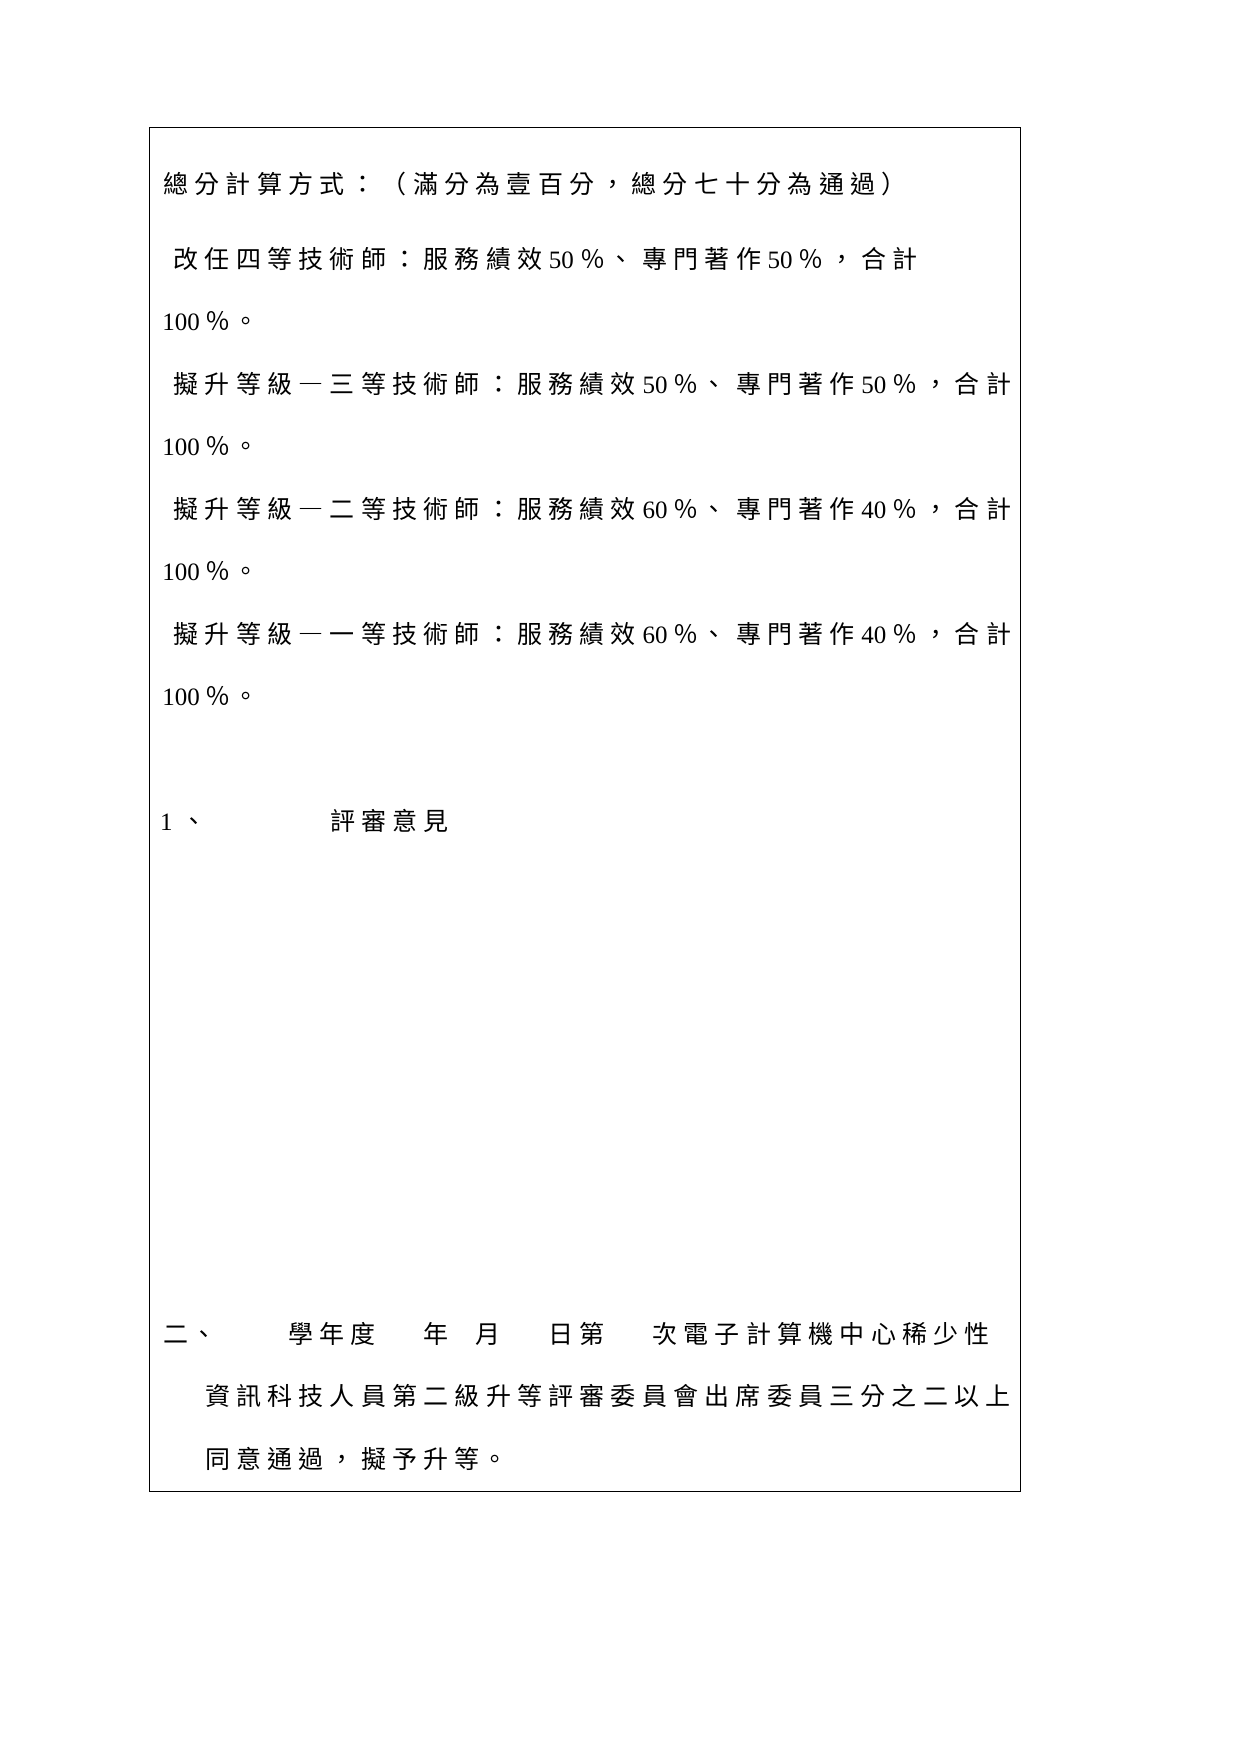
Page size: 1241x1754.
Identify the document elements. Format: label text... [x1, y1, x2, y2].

table_cell 總分計算方式：（滿分為壹百分，總分七十分為通過） 改任四等技術師：服務績效50％、專門著作50％，合計100％。 擬升等級—三等技術師：服務績效50％、專門著作50％，合計100％。 擬升等級—二等技術師：服務績效60％、專門著作40％，合計100％。 擬升等級—一等技術師：服務績效60％、專門著作40％，合計100％。 評審意見 二、 學年度 年 月 日第 次電子計算機中心稀少性資訊科技人員第二級升等評審委員會出席委員三分之二以上同意通過，擬予升等。 [150, 128, 1020, 1491]
